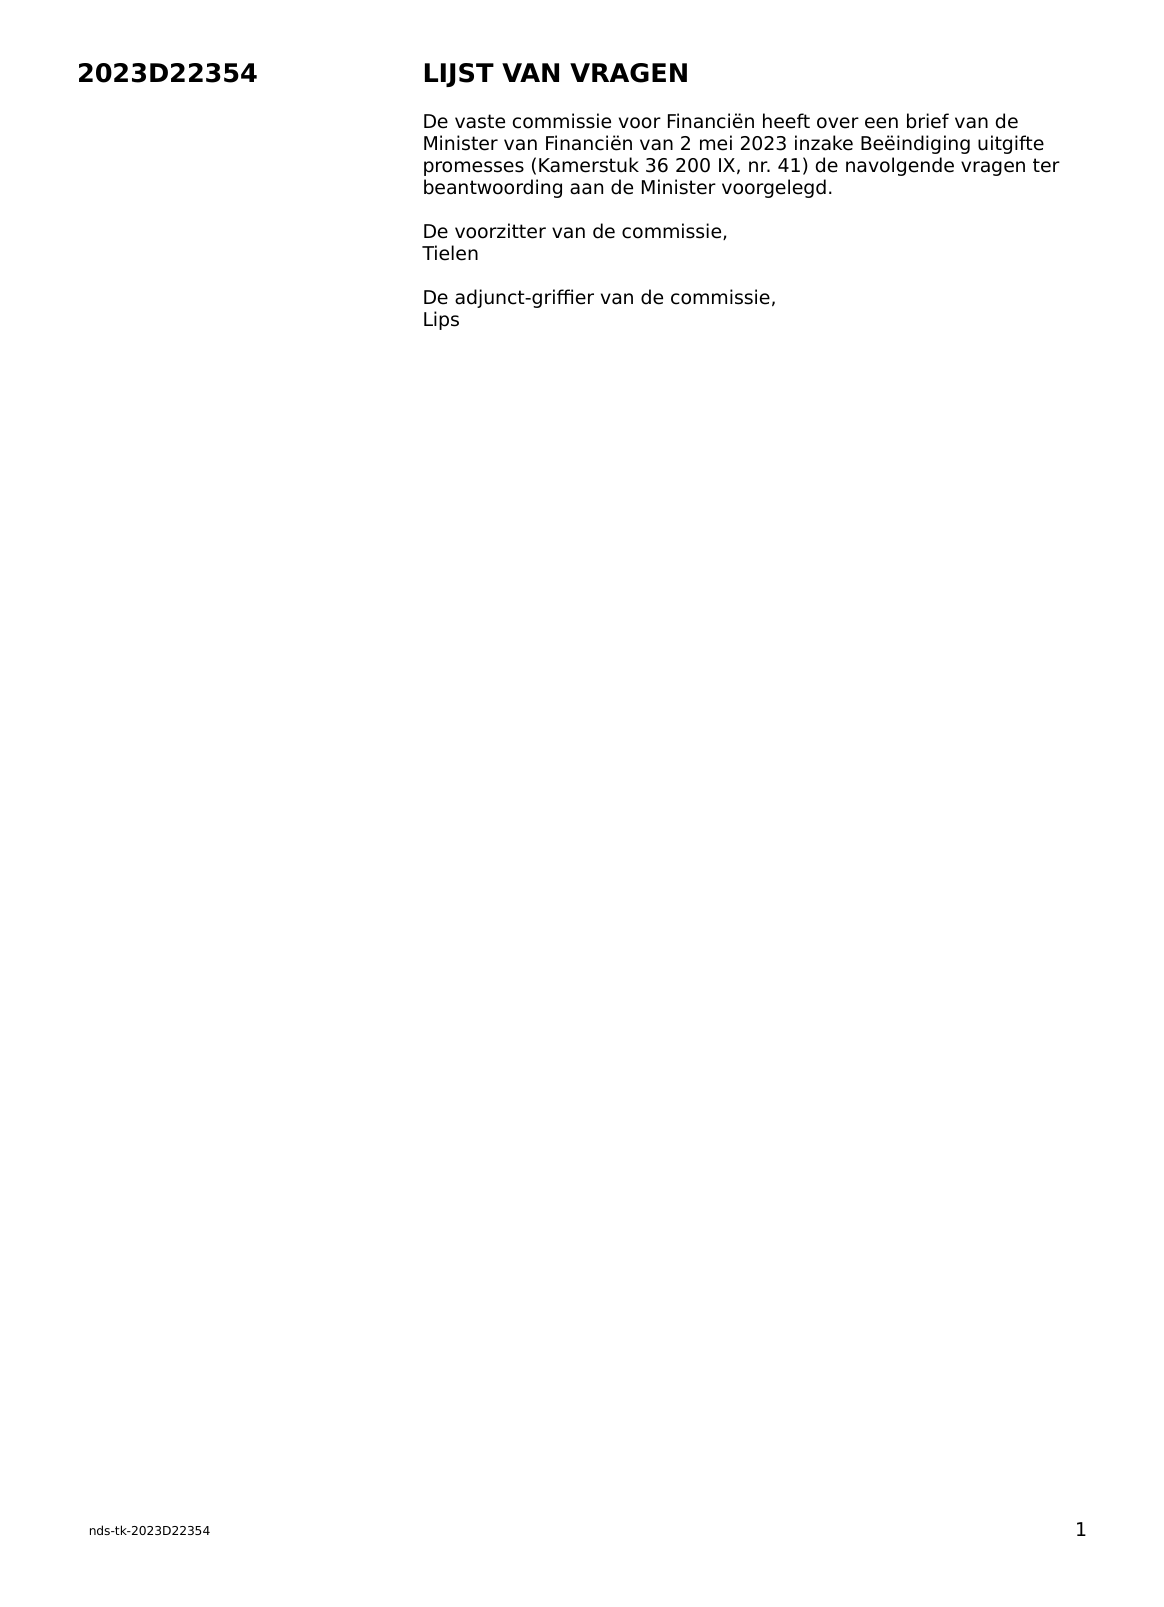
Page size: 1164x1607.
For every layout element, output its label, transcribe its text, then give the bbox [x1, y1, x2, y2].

text 2023D22354 LIJST VAN VRAGEN [77, 59, 1087, 89]
text Tielen [422, 243, 1087, 265]
text De voorzitter van de commissie, [422, 221, 1087, 243]
text De adjunct-griffier van de commissie, [422, 287, 1087, 309]
text De vaste commissie voor Financiën heeft over een brief van de Minister van Financiën van 2 mei 2023 inzake Beëindiging uitgifte promesses (Kamerstuk 36 200 IX, nr. 41) de navolgende vragen ter beantwoording aan de Minister voorgelegd. [422, 111, 1087, 199]
text Lips [422, 309, 1087, 331]
text nds-tk-2023D22354 [88, 1524, 323, 1538]
